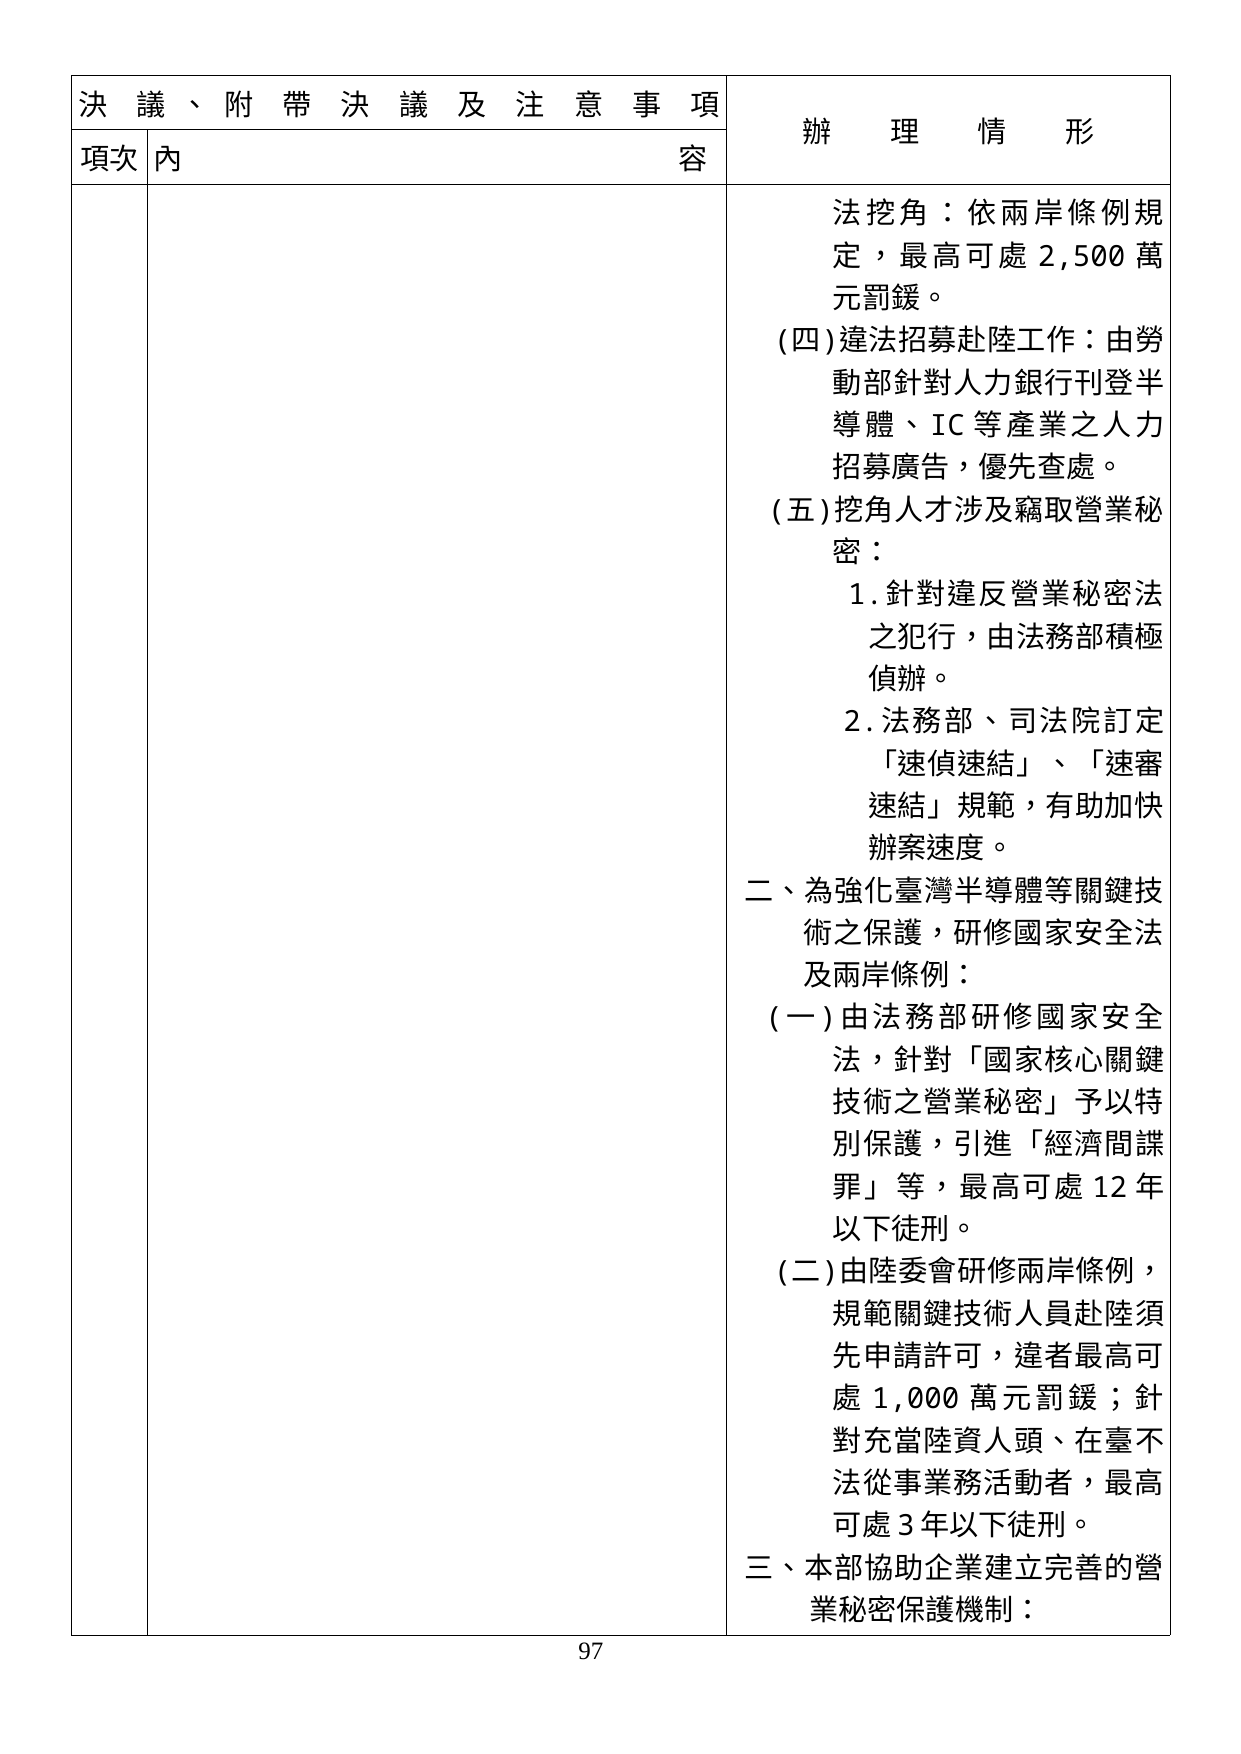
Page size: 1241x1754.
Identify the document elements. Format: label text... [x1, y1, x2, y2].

table_cell 內 容 [148, 130, 726, 183]
table_cell [148, 185, 726, 1634]
table_header 辦 理 情 形 [727, 76, 1170, 183]
table_cell 項次 [72, 130, 147, 183]
table_header 決 議 、 附 帶 決 議 及 注 意 事 項 [72, 76, 726, 129]
table_cell 法挖角：依兩岸條例規定，最高可處2,500萬元罰鍰。 (四)違法招募赴陸工作：由勞動部針對人力銀行刊登半導體、IC等產業之人力招募廣告，優先查處。 (五)挖角人才涉及竊取營業秘密： 1.針對違反營業秘密法之犯行，由法務部積極偵辦。 2.法務部、司法院訂定「速偵速結」、「速審速結」規範，有助加快辦案速度。 二、為強化臺灣半導體等關鍵技術之保護，研修國家安全法及兩岸條例： (一)由法務部研修國家安全法，針對「國家核心關鍵技術之營業秘密」予以特別保護，引進「經濟間諜罪」等，最高可處12年以下徒刑。 (二)由陸委會研修兩岸條例，規範關鍵技術人員赴陸須先申請許可，違者最高可處1,000萬元罰鍰；針對充當陸資人頭、在臺不法從事業務活動者，最高可處3年以下徒刑。 三、本部協助企業建立完善的營業秘密保護機制： [727, 185, 1170, 1634]
table_cell [72, 185, 147, 1634]
